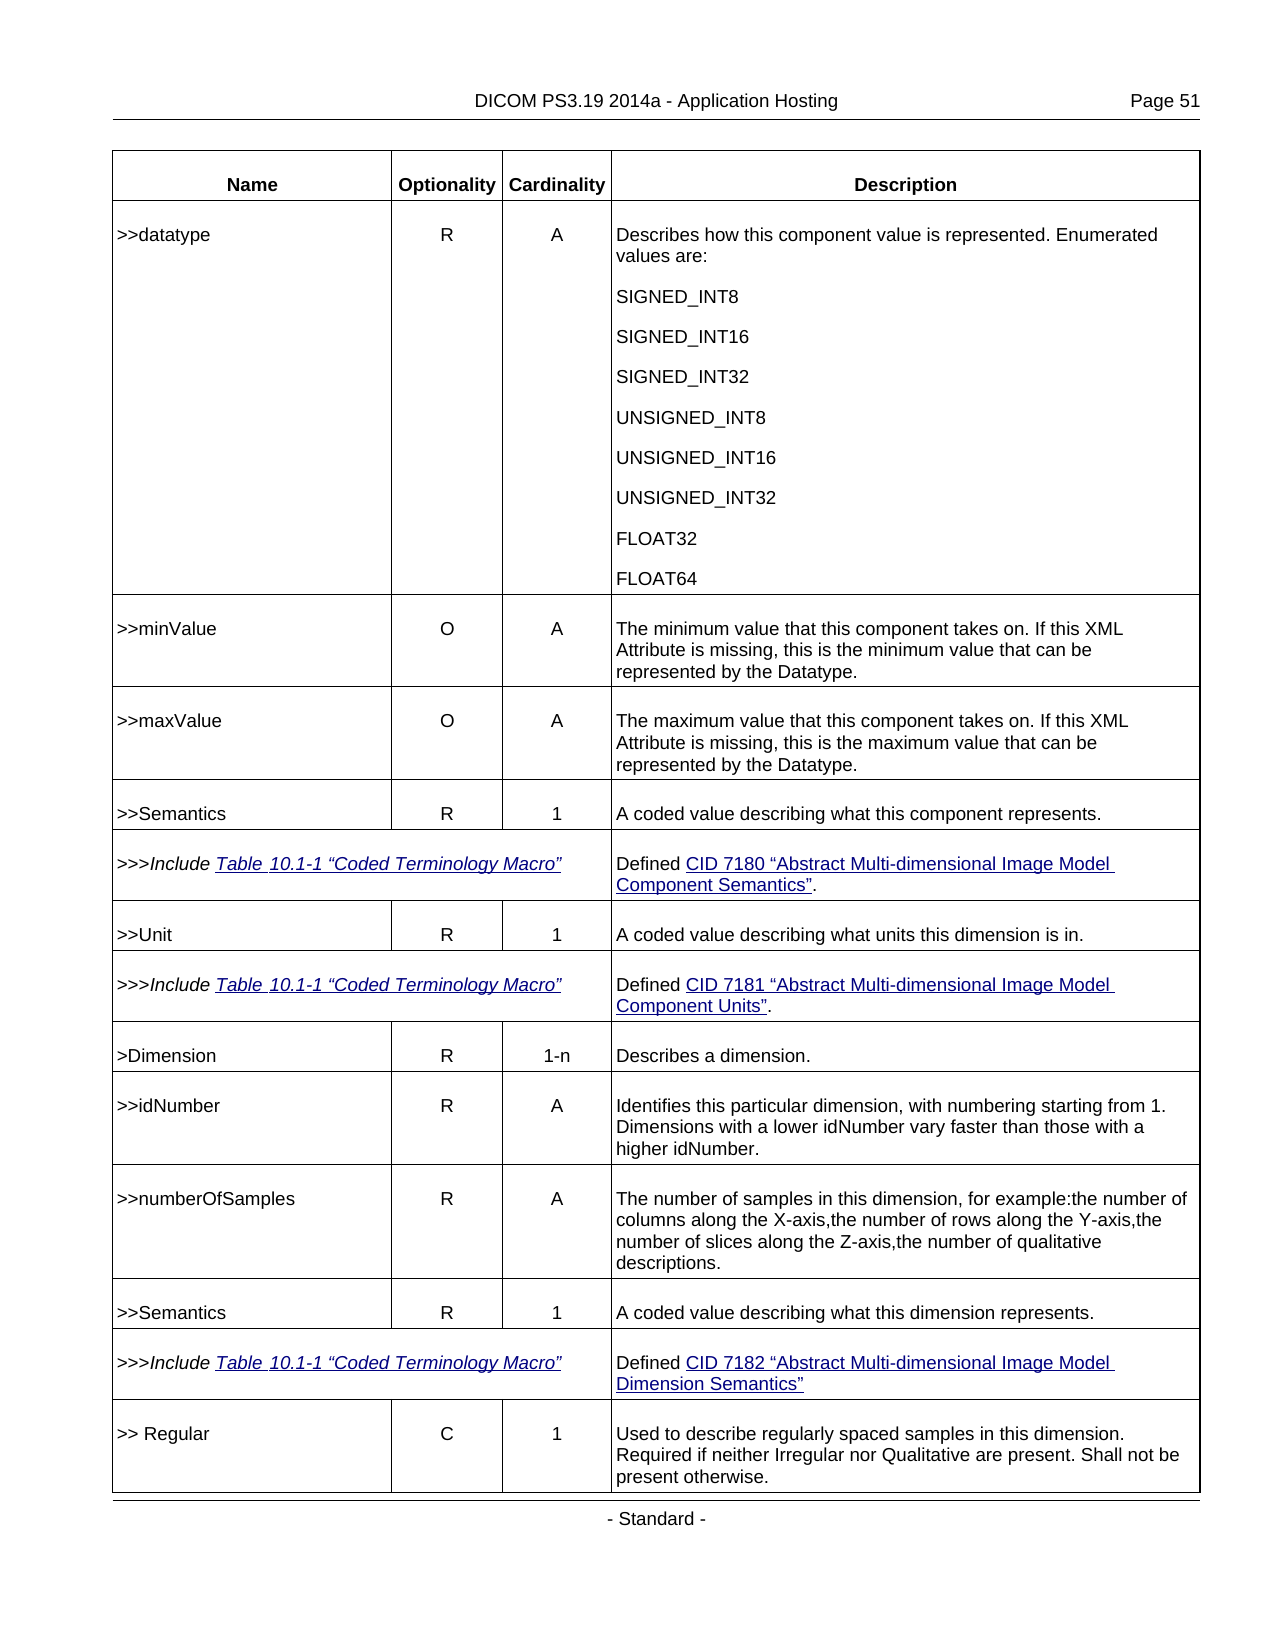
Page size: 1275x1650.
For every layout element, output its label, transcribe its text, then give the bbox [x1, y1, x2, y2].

table_cell A coded value describing what units this dimension is in. [612, 901, 1199, 950]
table_cell Defined CID 7180 “Abstract Multi-dimensional Image Model Component Semantics”. [612, 830, 1199, 900]
table_cell R [392, 1072, 502, 1163]
table_cell 1 [503, 1400, 611, 1492]
table_header Optionality [392, 151, 502, 200]
table_cell >>>Include Table 10.1-1 “Coded Terminology Macro” [113, 830, 611, 900]
table_cell C [392, 1400, 502, 1492]
table_cell Defined CID 7182 “Abstract Multi-dimensional Image Model Dimension Semantics” [612, 1329, 1199, 1399]
table_cell R [392, 780, 502, 829]
table_cell A coded value describing what this component represents. [612, 780, 1199, 829]
table_cell >>datatype [113, 201, 391, 593]
table_cell >>Semantics [113, 1279, 391, 1327]
table_cell O [392, 595, 502, 686]
table_cell Defined CID 7181 “Abstract Multi-dimensional Image Model Component Units”. [612, 951, 1199, 1021]
table_cell >>maxValue [113, 687, 391, 779]
table_cell The number of samples in this dimension, for example:the number of columns along the X-axis,the number of rows along the Y-axis,the number of slices along the Z-axis,the number of qualitative descriptions. [612, 1165, 1199, 1278]
table_cell R [392, 201, 502, 593]
table_cell A [503, 1165, 611, 1278]
table_cell A coded value describing what this dimension represents. [612, 1279, 1199, 1327]
table_cell The maximum value that this component takes on. If this XML Attribute is missing, this is the maximum value that can be represented by the Datatype. [612, 687, 1199, 779]
table_cell A [503, 687, 611, 779]
table_cell R [392, 901, 502, 950]
table_cell Used to describe regularly spaced samples in this dimension. Required if neither Irregular nor Qualitative are present. Shall not be present otherwise. [612, 1400, 1199, 1492]
table_cell >>>Include Table 10.1-1 “Coded Terminology Macro” [113, 1329, 611, 1399]
table_cell >>minValue [113, 595, 391, 686]
table_header Cardinality [503, 151, 611, 200]
table_cell R [392, 1279, 502, 1327]
table_cell Describes how this component value is represented. Enumerated values are: SIGNED_INT8 SIGNED_INT16 SIGNED_INT32 UNSIGNED_INT8 UNSIGNED_INT16 UNSIGNED_INT32 FLOAT32 FLOAT64 [612, 201, 1199, 593]
table_cell 1-n [503, 1022, 611, 1071]
table_cell 1 [503, 1279, 611, 1327]
table_cell O [392, 687, 502, 779]
table_cell A [503, 201, 611, 593]
table_cell >>Semantics [113, 780, 391, 829]
table_cell R [392, 1165, 502, 1278]
table_cell >>Unit [113, 901, 391, 950]
table_cell >>idNumber [113, 1072, 391, 1163]
table_cell A [503, 1072, 611, 1163]
table_cell 1 [503, 780, 611, 829]
table_cell >>>Include Table 10.1-1 “Coded Terminology Macro” [113, 951, 611, 1021]
table_cell >Dimension [113, 1022, 391, 1071]
table_cell Describes a dimension. [612, 1022, 1199, 1071]
table_cell >>numberOfSamples [113, 1165, 391, 1278]
table_cell The minimum value that this component takes on. If this XML Attribute is missing, this is the minimum value that can be represented by the Datatype. [612, 595, 1199, 686]
table_cell 1 [503, 901, 611, 950]
table_cell Identifies this particular dimension, with numbering starting from 1. Dimensions with a lower idNumber vary faster than those with a higher idNumber. [612, 1072, 1199, 1163]
table_header Description [612, 151, 1199, 200]
table_cell >> Regular [113, 1400, 391, 1492]
table_cell A [503, 595, 611, 686]
table_header Name [113, 151, 391, 200]
table_cell R [392, 1022, 502, 1071]
